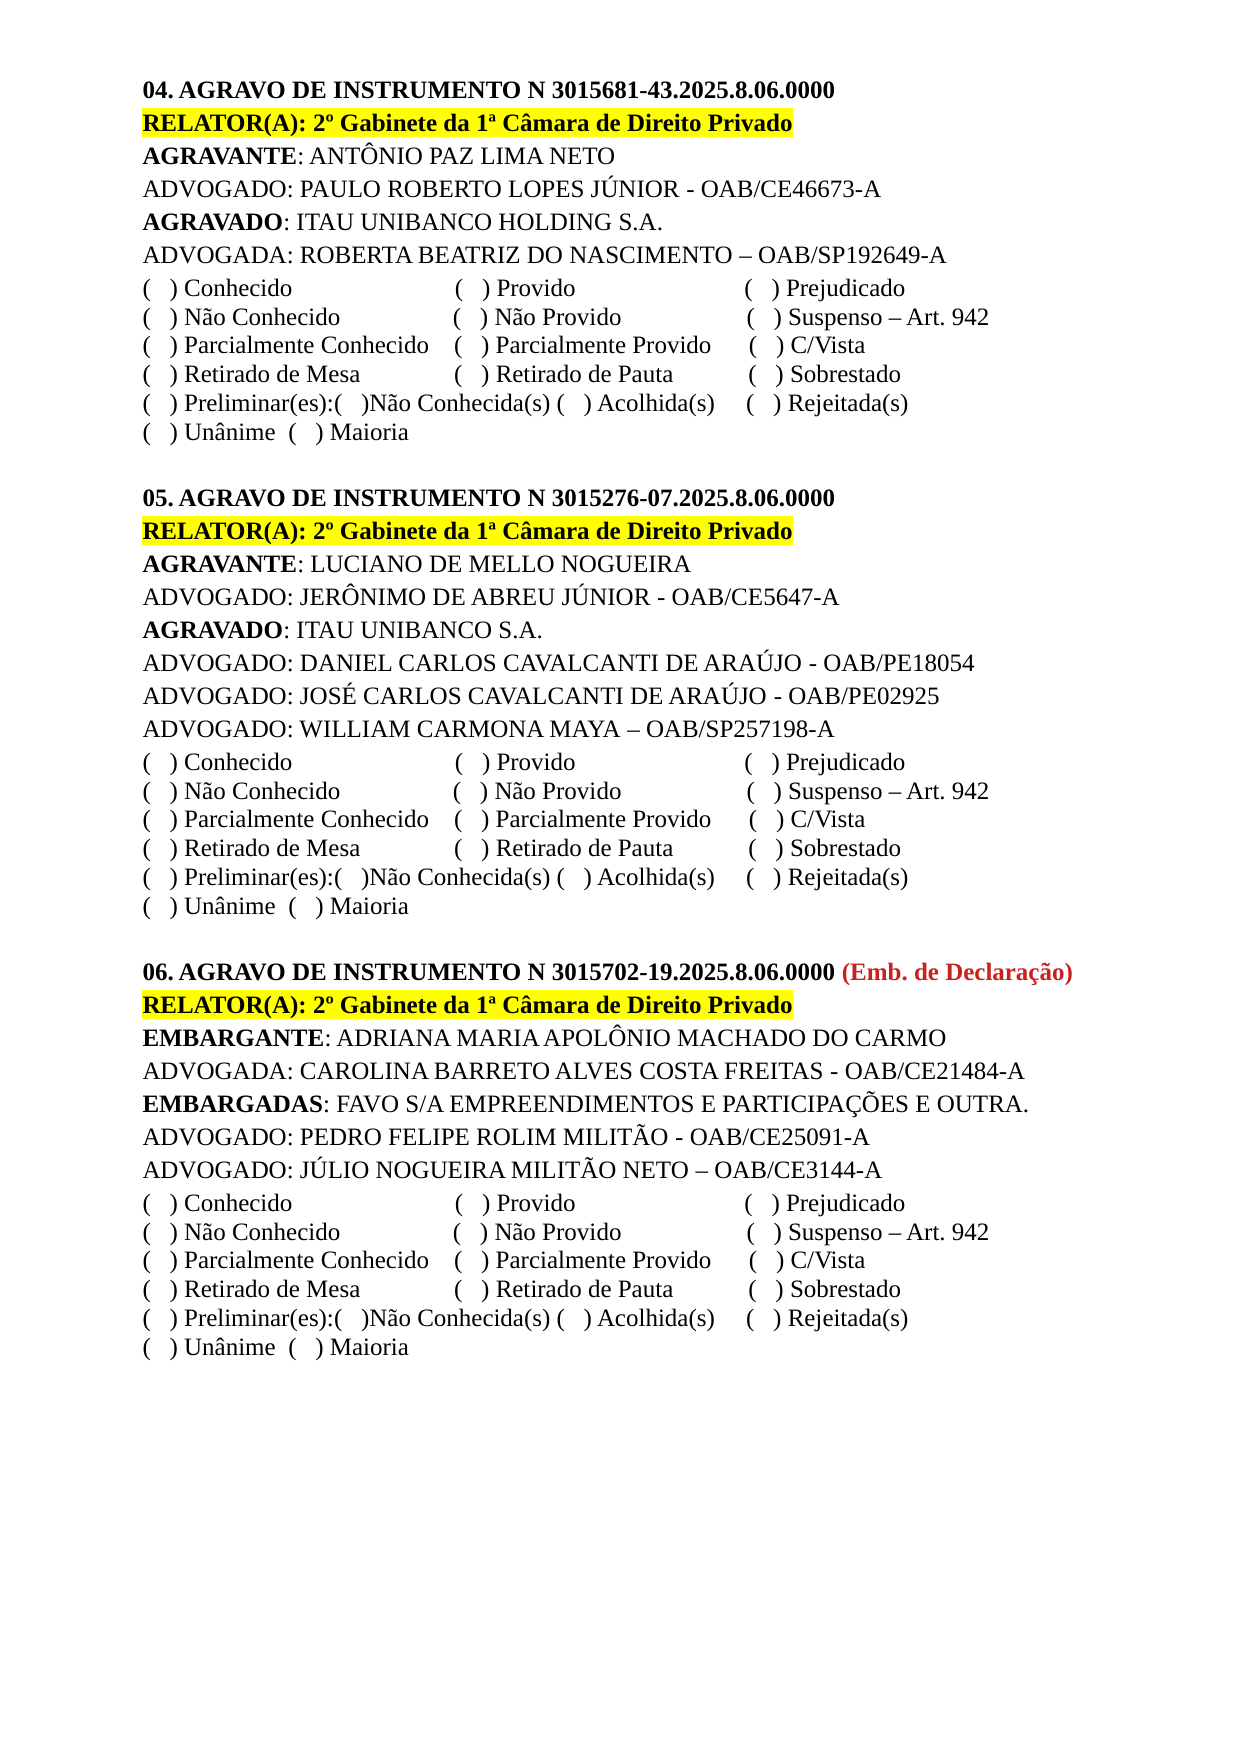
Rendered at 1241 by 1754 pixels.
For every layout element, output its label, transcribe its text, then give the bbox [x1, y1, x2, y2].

text ( ) Preliminar(es):( )Não Conhecida(s) ( ) Acolhida(s) ( ) Rejeitada(s) [142, 1303, 1158, 1332]
text ( ) Retirado de Mesa ( ) Retirado de Pauta ( ) Sobrestado [142, 1274, 1158, 1303]
text ( ) Parcialmente Conhecido ( ) Parcialmente Provido ( ) C/Vista [142, 331, 1158, 359]
text ( ) Conhecido ( ) Provido ( ) Prejudicado [142, 273, 1141, 302]
text ( ) Retirado de Mesa ( ) Retirado de Pauta ( ) Sobrestado [142, 359, 1158, 388]
text 04. AGRAVO DE INSTRUMENTO N 3015681-43.2025.8.06.0000 RELATOR(A): 2º Gabinete da 1ª Câmara de Direito Privado AGRAVANTE: ANTÔNIO PAZ LIMA NETO ADVOGADO: PAULO ROBERTO LOPES JÚNIOR - OAB/CE46673-A AGRAVADO: ITAU UNIBANCO HOLDING S.A. ADVOGADA: ROBERTA BEATRIZ DO NASCIMENTO – OAB/SP192649-A [142, 75, 1188, 269]
text ( ) Parcialmente Conhecido ( ) Parcialmente Provido ( ) C/Vista [142, 1246, 1158, 1274]
text ( ) Conhecido ( ) Provido ( ) Prejudicado [142, 1188, 1141, 1217]
text ( ) Unânime ( ) Maioria 05. AGRAVO DE INSTRUMENTO N 3015276-07.2025.8.06.0000 RELATOR(A): 2º Gabinete da 1ª Câmara de Direito Privado AGRAVANTE: LUCIANO DE MELLO NOGUEIRA ADVOGADO: JERÔNIMO DE ABREU JÚNIOR - OAB/CE5647-A AGRAVADO: ITAU UNIBANCO S.A. ADVOGADO: DANIEL CARLOS CAVALCANTI DE ARAÚJO - OAB/PE18054 ADVOGADO: JOSÉ CARLOS CAVALCANTI DE ARAÚJO - OAB/PE02925 ADVOGADO: WILLIAM CARMONA MAYA – OAB/SP257198-A [142, 417, 1188, 743]
text ( ) Não Conhecido ( ) Não Provido ( ) Suspenso – Art. 942 [142, 776, 1158, 804]
text ( ) Unânime ( ) Maioria [142, 1332, 1188, 1427]
text ( ) Parcialmente Conhecido ( ) Parcialmente Provido ( ) C/Vista [142, 804, 1158, 833]
text ( ) Retirado de Mesa ( ) Retirado de Pauta ( ) Sobrestado [142, 833, 1158, 862]
text ( ) Conhecido ( ) Provido ( ) Prejudicado [142, 747, 1141, 776]
text ( ) Não Conhecido ( ) Não Provido ( ) Suspenso – Art. 942 [142, 302, 1158, 331]
text ( ) Unânime ( ) Maioria 06. AGRAVO DE INSTRUMENTO N 3015702-19.2025.8.06.0000 (Emb. de Declaração) RELATOR(A): 2º Gabinete da 1ª Câmara de Direito Privado EMBARGANTE: ADRIANA MARIA APOLÔNIO MACHADO DO CARMO ADVOGADA: CAROLINA BARRETO ALVES COSTA FREITAS - OAB/CE21484-A EMBARGADAS: FAVO S/A EMPREENDIMENTOS E PARTICIPAÇÕES E OUTRA. ADVOGADO: PEDRO FELIPE ROLIM MILITÃO - OAB/CE25091-A ADVOGADO: JÚLIO NOGUEIRA MILITÃO NETO – OAB/CE3144-A [142, 891, 1188, 1184]
text ( ) Preliminar(es):( )Não Conhecida(s) ( ) Acolhida(s) ( ) Rejeitada(s) [142, 388, 1158, 417]
text ( ) Não Conhecido ( ) Não Provido ( ) Suspenso – Art. 942 [142, 1217, 1158, 1246]
text ( ) Preliminar(es):( )Não Conhecida(s) ( ) Acolhida(s) ( ) Rejeitada(s) [142, 862, 1158, 891]
